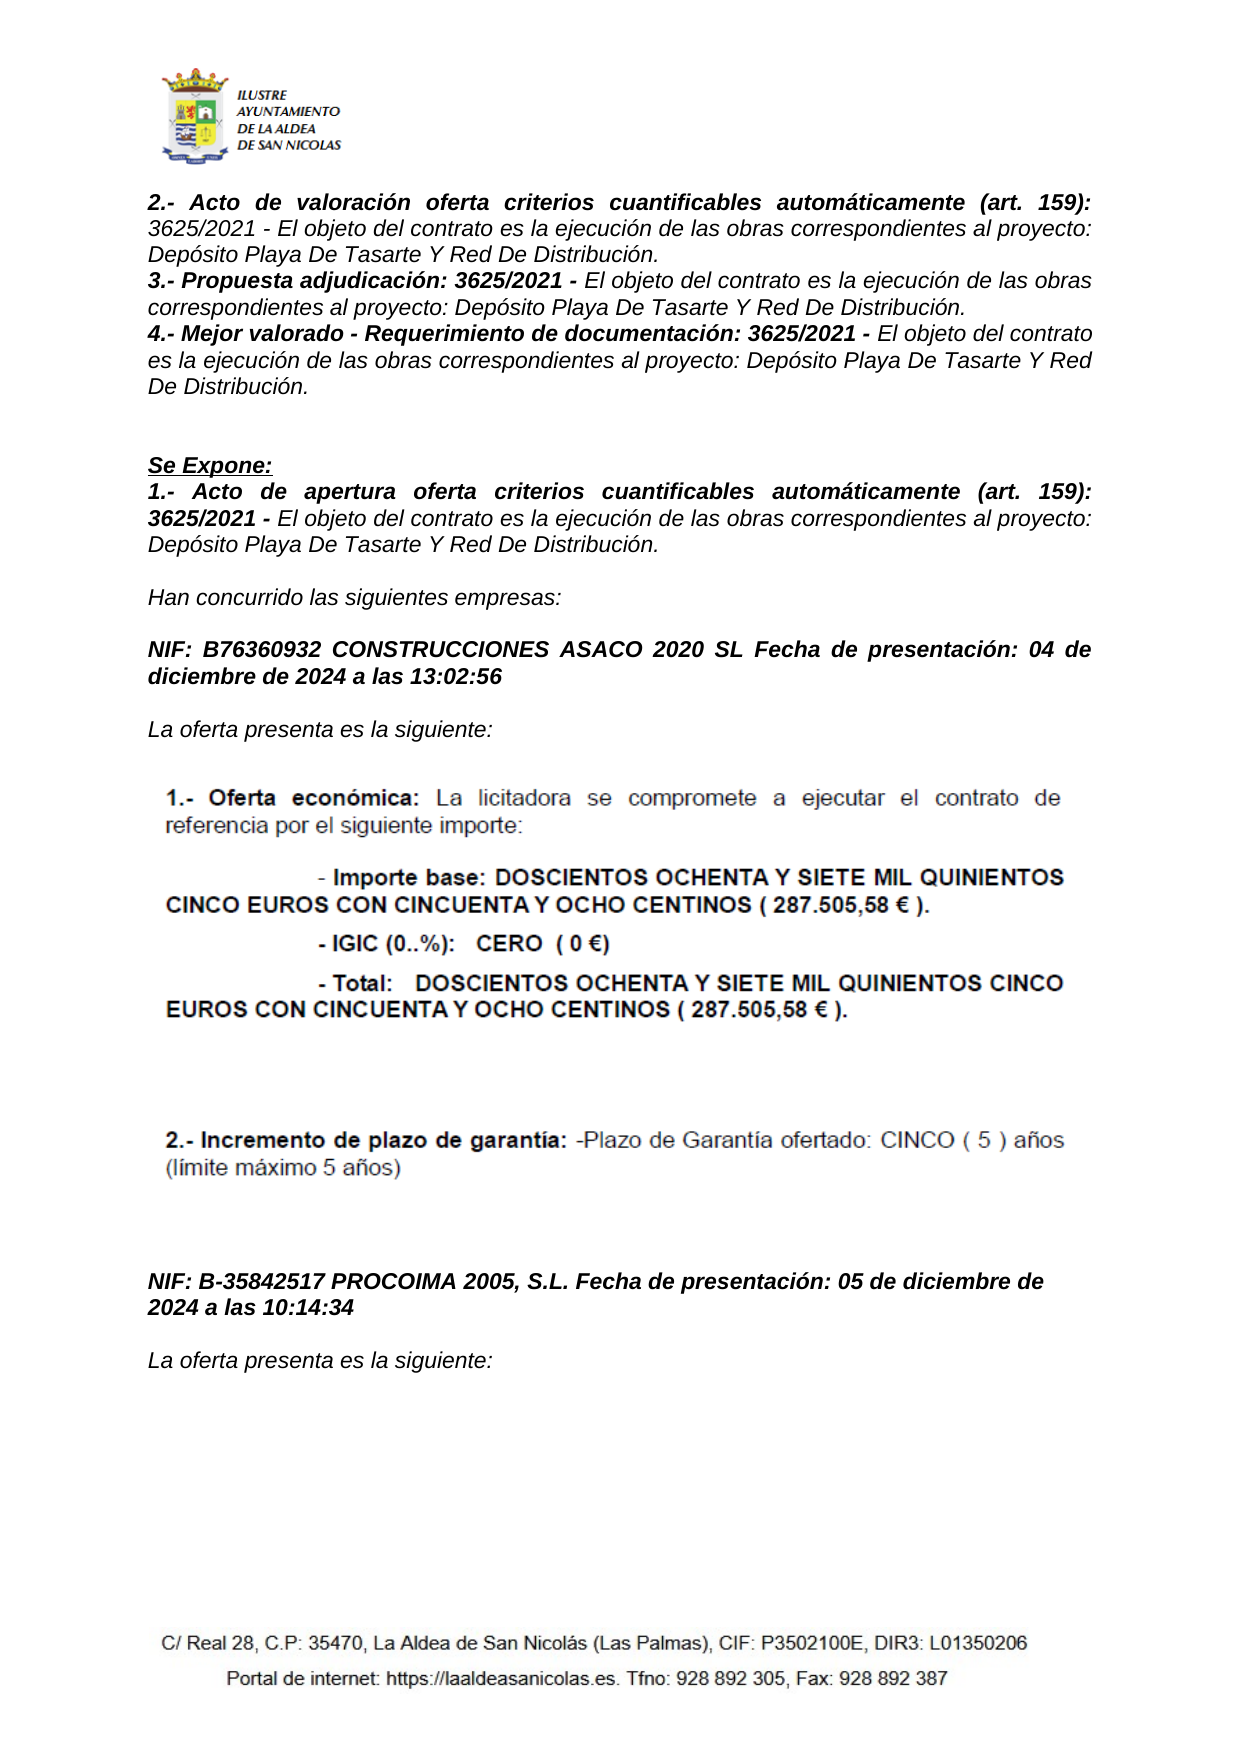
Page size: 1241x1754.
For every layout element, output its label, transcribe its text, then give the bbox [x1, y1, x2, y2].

picture [148, 60, 357, 172]
text La oferta presenta es la siguiente: [148, 1347, 1093, 1373]
text La oferta presenta es la siguiente: [148, 716, 1093, 742]
text 3.- Propuesta adjudicación: 3625/2021 - El objeto del contrato es la ejecución de las obras correspondientes al proyecto: Depósito Playa De Tasarte Y Red De Distribución. [148, 267, 1093, 320]
text 4.- Mejor valorado - Requerimiento de documentación: 3625/2021 - El objeto del contrato es la ejecución de las obras correspondientes al proyecto: Depósito Playa De Tasarte Y Red De Distribución. [148, 320, 1093, 399]
text NIF: B76360932 CONSTRUCCIONES ASACO 2020 SL Fecha de presentación: 04 de diciembre de 2024 a las 13:02:56 [148, 636, 1093, 689]
text Han concurrido las siguientes empresas: [148, 584, 1093, 610]
picture [149, 1627, 1034, 1694]
picture [149, 770, 1090, 1214]
text NIF: B-35842517 PROCOIMA 2005, S.L. Fecha de presentación: 05 de diciembre de 2024 a las 10:14:34 [148, 1268, 1093, 1321]
text 2.- Acto de valoración oferta criterios cuantificables automáticamente (art. 159): 3625/2021 - El objeto del contrato es la ejecución de las obras correspondientes al proyecto: Depósito Playa De Tasarte Y Red De Distribución. [148, 188, 1093, 267]
text Se Expone: [148, 452, 1093, 478]
text 1.- Acto de apertura oferta criterios cuantificables automáticamente (art. 159): 3625/2021 - El objeto del contrato es la ejecución de las obras correspondientes al proyecto: Depósito Playa De Tasarte Y Red De Distribución. [148, 478, 1093, 557]
